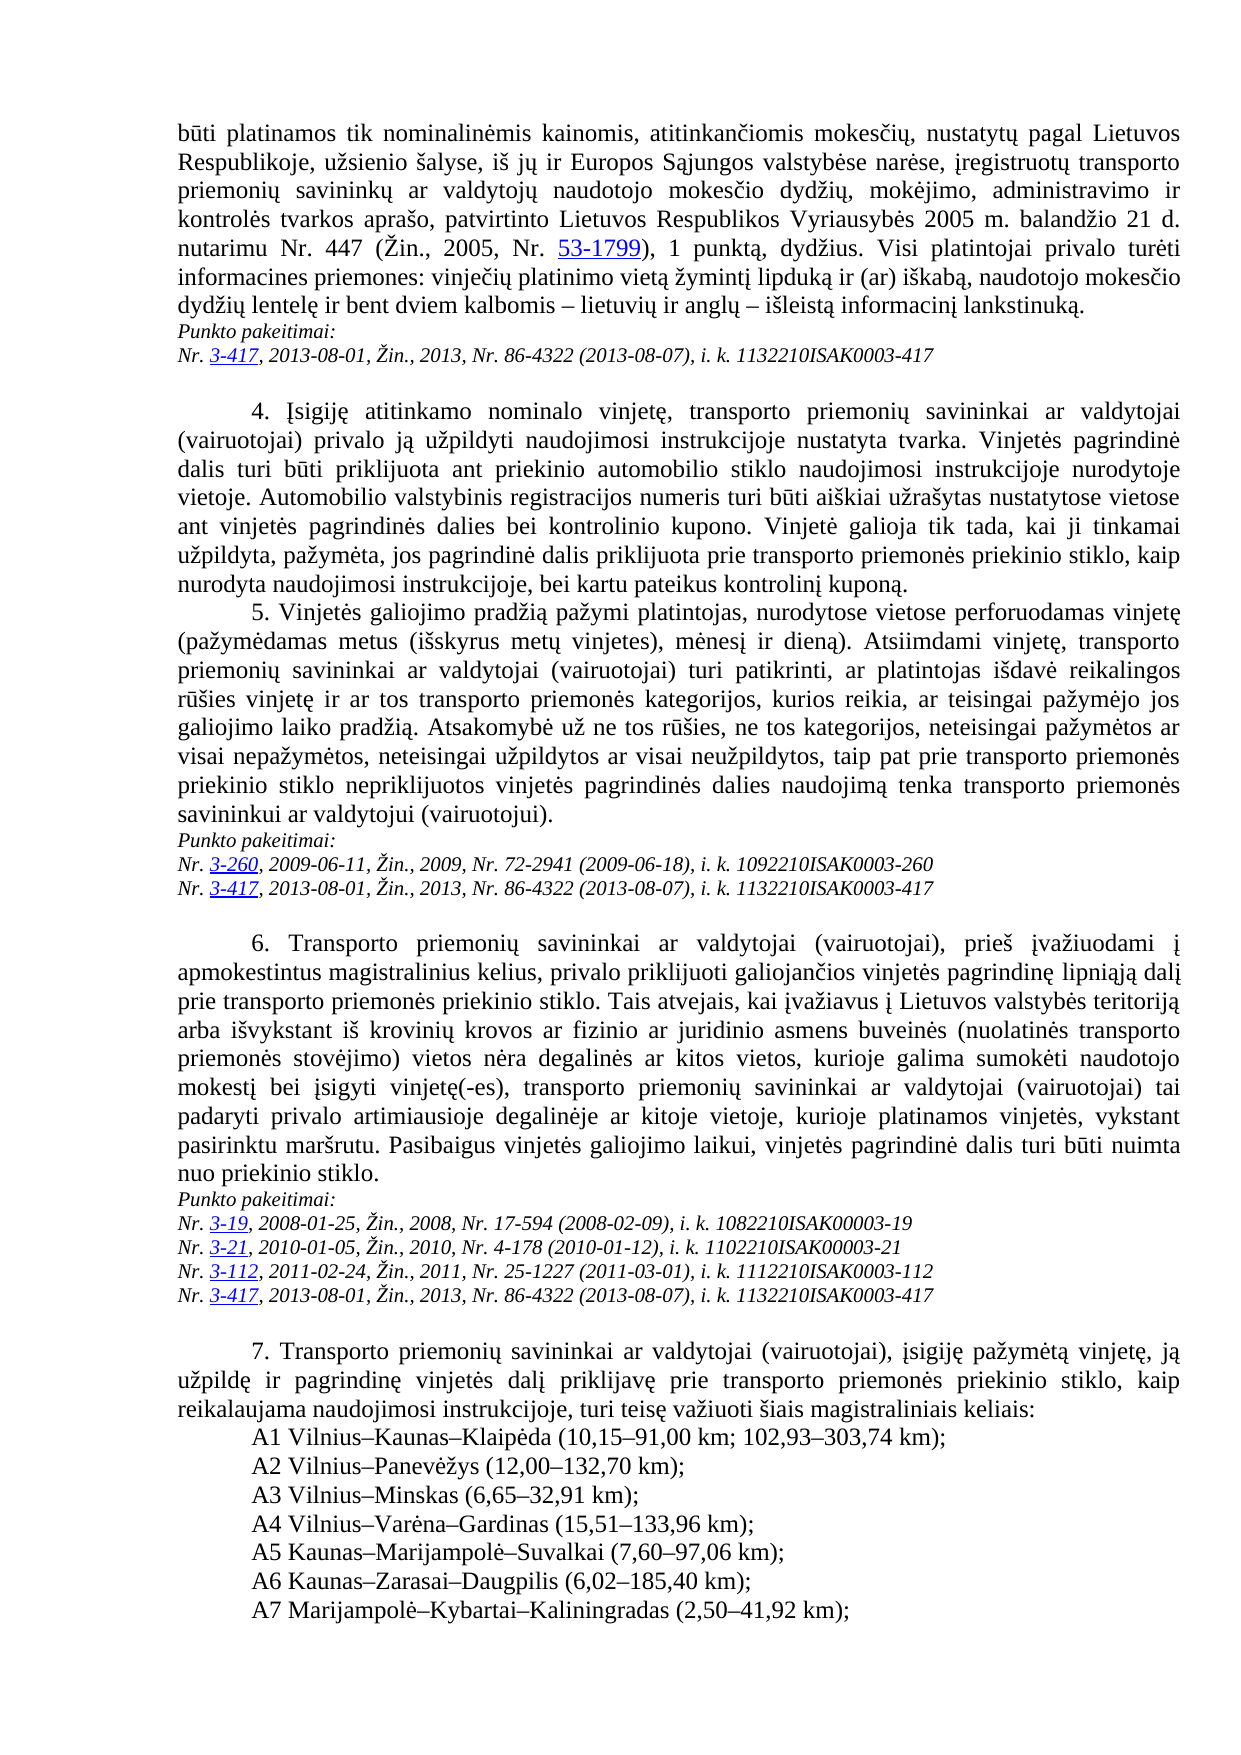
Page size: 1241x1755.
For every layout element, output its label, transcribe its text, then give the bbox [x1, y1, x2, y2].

text 4. Įsigiję atitinkamo nominalo vinjetę, transporto priemonių savininkai ar valdytojai (vairuotojai) privalo ją užpildyti naudojimosi instrukcijoje nustatyta tvarka. Vinjetės pagrindinė dalis turi būti priklijuota ant priekinio automobilio stiklo naudojimosi instrukcijoje nurodytoje vietoje. Automobilio valstybinis registracijos numeris turi būti aiškiai užrašytas nustatytose vietose ant vinjetės pagrindinės dalies bei kontrolinio kupono. Vinjetė galioja tik tada, kai ji tinkamai užpildyta, pažymėta, jos pagrindinė dalis priklijuota prie transporto priemonės priekinio stiklo, kaip nurodyta naudojimosi instrukcijoje, bei kartu pateikus kontrolinį kuponą. [177, 396, 1181, 597]
text 7. Transporto priemonių savininkai ar valdytojai (vairuotojai), įsigiję pažymėtą vinjetę, ją užpildę ir pagrindinę vinjetės dalį priklijavę prie transporto priemonės priekinio stiklo, kaip reikalaujama naudojimosi instrukcijoje, turi teisę važiuoti šiais magistraliniais keliais: [177, 1336, 1181, 1422]
text A7 Marijampolė–Kybartai–Kaliningradas (2,50–41,92 km); [177, 1595, 1181, 1624]
text 6. Transporto priemonių savininkai ar valdytojai (vairuotojai), prieš įvažiuodami į apmokestintus magistralinius kelius, privalo priklijuoti galiojančios vinjetės pagrindinę lipniąją dalį prie transporto priemonės priekinio stiklo. Tais atvejais, kai įvažiavus į Lietuvos valstybės teritoriją arba išvykstant iš krovinių krovos ar fizinio ar juridinio asmens buveinės (nuolatinės transporto priemonės stovėjimo) vietos nėra degalinės ar kitos vietos, kurioje galima sumokėti naudotojo mokestį bei įsigyti vinjetę(-es), transporto priemonių savininkai ar valdytojai (vairuotojai) tai padaryti privalo artimiausioje degalinėje ar kitoje vietoje, kurioje platinamos vinjetės, vykstant pasirinktu maršrutu. Pasibaigus vinjetės galiojimo laikui, vinjetės pagrindinė dalis turi būti nuimta nuo priekinio stiklo. [177, 928, 1181, 1187]
text Nr. 3-21, 2010-01-05, Žin., 2010, Nr. 4-178 (2010-01-12), i. k. 1102210ISAK00003-21 [177, 1235, 1181, 1259]
text A1 Vilnius–Kaunas–Klaipėda (10,15–91,00 km; 102,93–303,74 km); [177, 1422, 1181, 1451]
text Nr. 3-260, 2009-06-11, Žin., 2009, Nr. 72-2941 (2009-06-18), i. k. 1092210ISAK0003-260 [177, 852, 1181, 876]
text 5. Vinjetės galiojimo pradžią pažymi platintojas, nurodytose vietose perforuodamas vinjetę (pažymėdamas metus (išskyrus metų vinjetes), mėnesį ir dieną). Atsiimdami vinjetę, transporto priemonių savininkai ar valdytojai (vairuotojai) turi patikrinti, ar platintojas išdavė reikalingos rūšies vinjetę ir ar tos transporto priemonės kategorijos, kurios reikia, ar teisingai pažymėjo jos galiojimo laiko pradžią. Atsakomybė už ne tos rūšies, ne tos kategorijos, neteisingai pažymėtos ar visai nepažymėtos, neteisingai užpildytos ar visai neužpildytos, taip pat prie transporto priemonės priekinio stiklo nepriklijuotos vinjetės pagrindinės dalies naudojimą tenka transporto priemonės savininkui ar valdytojui (vairuotojui). [177, 597, 1181, 827]
text Punkto pakeitimai: [177, 319, 1181, 343]
text A5 Kaunas–Marijampolė–Suvalkai (7,60–97,06 km); [177, 1537, 1181, 1566]
text A3 Vilnius–Minskas (6,65–32,91 km); [177, 1480, 1181, 1509]
text būti platinamos tik nominalinėmis kainomis, atitinkančiomis mokesčių, nustatytų pagal Lietuvos Respublikoje, užsienio šalyse, iš jų ir Europos Sąjungos valstybėse narėse, įregistruotų transporto priemonių savininkų ar valdytojų naudotojo mokesčio dydžių, mokėjimo, administravimo ir kontrolės tvarkos aprašo, patvirtinto Lietuvos Respublikos Vyriausybės 2005 m. balandžio 21 d. nutarimu Nr. 447 (Žin., 2005, Nr. 53-1799), 1 punktą, dydžius. Visi platintojai privalo turėti informacines priemones: vinječių platinimo vietą žymintį lipduką ir (ar) iškabą, naudotojo mokesčio dydžių lentelę ir bent dviem kalbomis – lietuvių ir anglų – išleistą informacinį lankstinuką. [177, 118, 1181, 319]
text Nr. 3-417, 2013-08-01, Žin., 2013, Nr. 86-4322 (2013-08-07), i. k. 1132210ISAK0003-417 [177, 343, 1181, 367]
text Nr. 3-19, 2008-01-25, Žin., 2008, Nr. 17-594 (2008-02-09), i. k. 1082210ISAK00003-19 [177, 1211, 1181, 1235]
text Nr. 3-112, 2011-02-24, Žin., 2011, Nr. 25-1227 (2011-03-01), i. k. 1112210ISAK0003-112 [177, 1259, 1181, 1283]
text Punkto pakeitimai: [177, 827, 1181, 852]
text Punkto pakeitimai: [177, 1187, 1181, 1211]
text Nr. 3-417, 2013-08-01, Žin., 2013, Nr. 86-4322 (2013-08-07), i. k. 1132210ISAK0003-417 [177, 1283, 1181, 1307]
text A4 Vilnius–Varėna–Gardinas (15,51–133,96 km); [177, 1509, 1181, 1537]
text A2 Vilnius–Panevėžys (12,00–132,70 km); [177, 1451, 1181, 1480]
text Nr. 3-417, 2013-08-01, Žin., 2013, Nr. 86-4322 (2013-08-07), i. k. 1132210ISAK0003-417 [177, 876, 1181, 900]
text A6 Kaunas–Zarasai–Daugpilis (6,02–185,40 km); [177, 1566, 1181, 1595]
